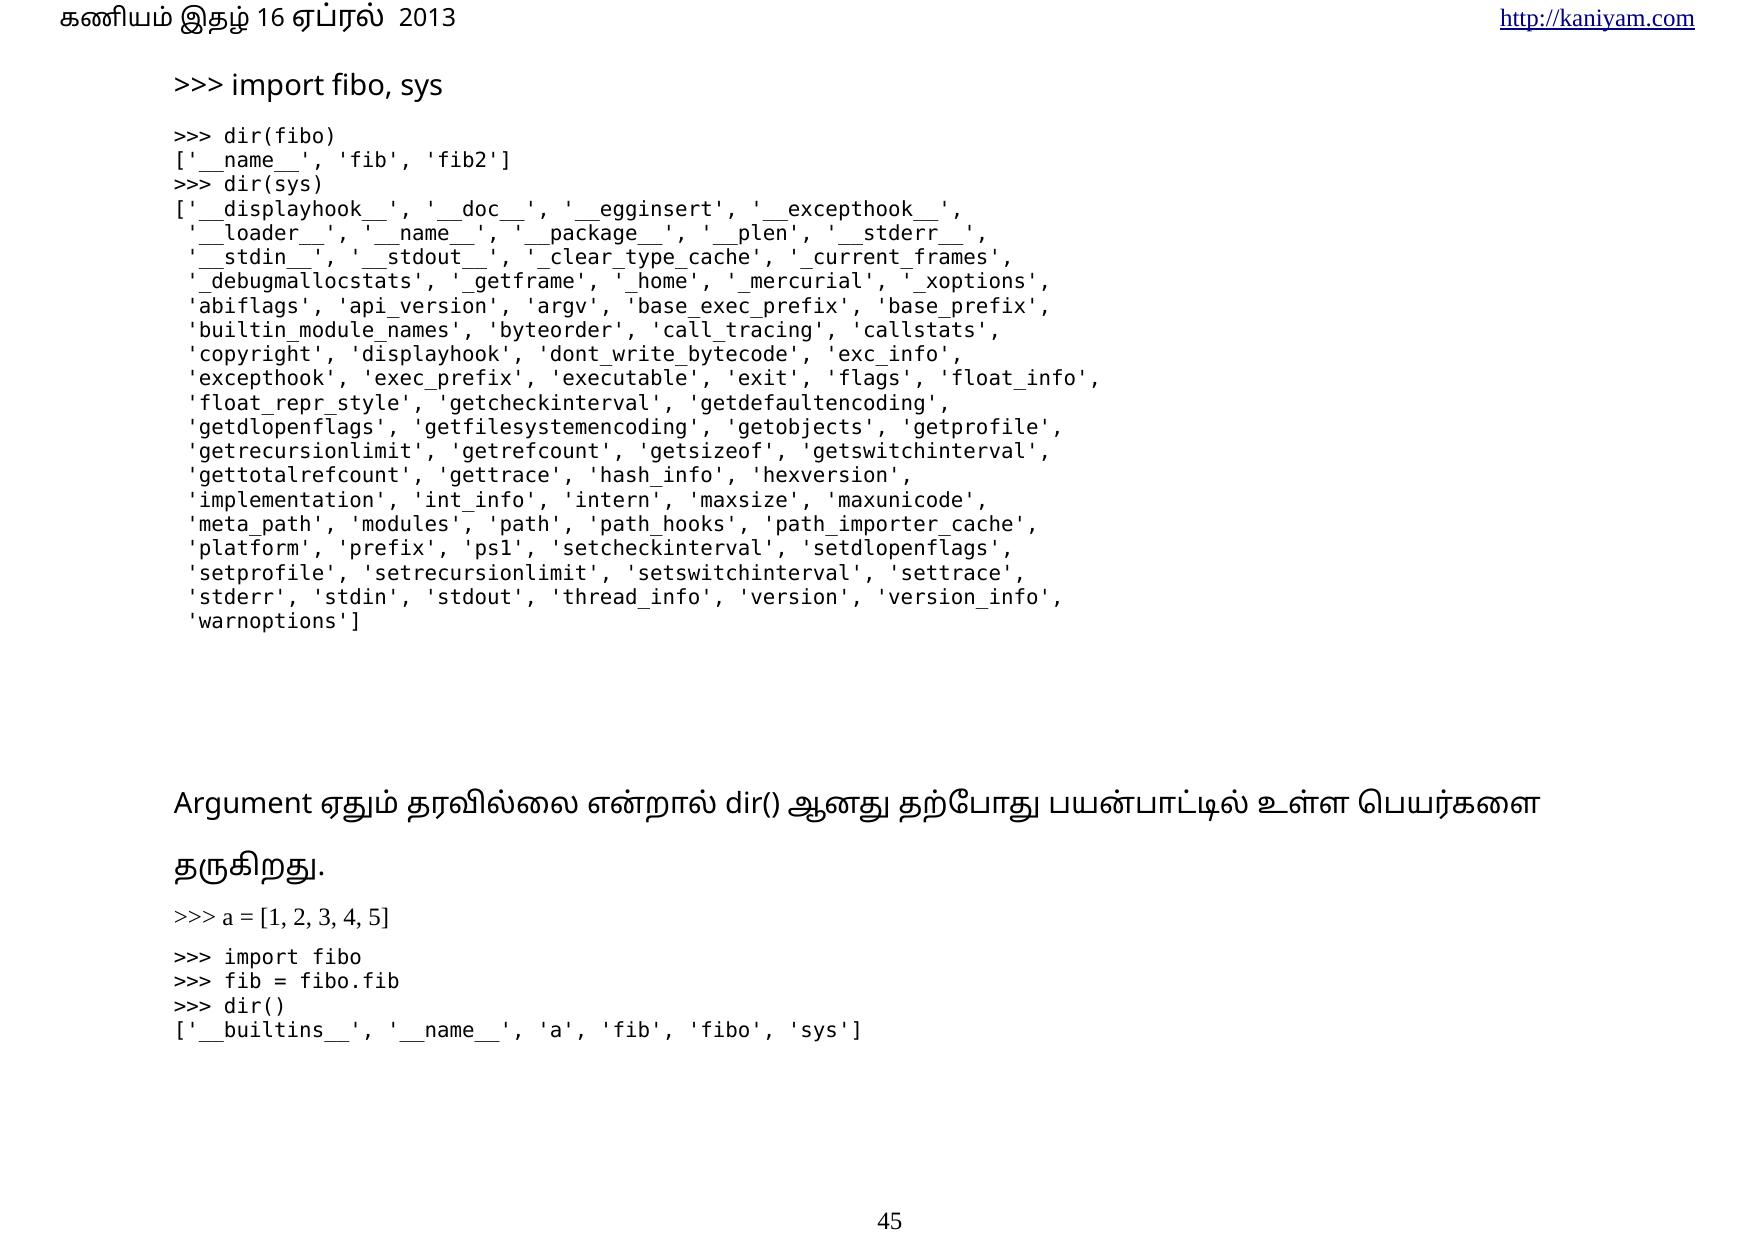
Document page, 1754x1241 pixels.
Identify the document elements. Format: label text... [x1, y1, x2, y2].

text >>> import fibo [174, 945, 1695, 969]
text >>> dir(sys) [174, 172, 1695, 197]
text >>> fib = fibo.fib [174, 969, 1695, 994]
text 'gettotalrefcount', 'gettrace', 'hash_info', 'hexversion', [174, 463, 1695, 488]
text Argument ஏதும் தரவில்லை என்றால் dir() ஆனது தற்போது பயன்பாட்டில் உள்ள பெயர்களை தருகிறது. >>> a = [1, 2, 3, 4, 5] [174, 782, 1695, 931]
text 'abiflags', 'api_version', 'argv', 'base_exec_prefix', 'base_prefix', [174, 294, 1695, 318]
text 'warnoptions'] [174, 609, 1695, 633]
text >>> import fibo, sys [174, 64, 1695, 104]
text 'platform', 'prefix', 'ps1', 'setcheckinterval', 'setdlopenflags', [174, 536, 1695, 561]
text 'float_repr_style', 'getcheckinterval', 'getdefaultencoding', [174, 391, 1695, 415]
text '__stdin__', '__stdout__', '_clear_type_cache', '_current_frames', [174, 245, 1695, 269]
text '__loader__', '__name__', '__package__', '__plen', '__stderr__', [174, 221, 1695, 245]
text '_debugmallocstats', '_getframe', '_home', '_mercurial', '_xoptions', [174, 269, 1695, 294]
text >>> dir() [174, 994, 1695, 1018]
text 'setprofile', 'setrecursionlimit', 'setswitchinterval', 'settrace', [174, 561, 1695, 585]
text ['__name__', 'fib', 'fib2'] [174, 148, 1695, 172]
text >>> dir(fibo) [174, 124, 1695, 148]
text 'copyright', 'displayhook', 'dont_write_bytecode', 'exc_info', [174, 342, 1695, 366]
text 'getrecursionlimit', 'getrefcount', 'getsizeof', 'getswitchinterval', [174, 439, 1695, 463]
text 'getdlopenflags', 'getfilesystemencoding', 'getobjects', 'getprofile', [174, 415, 1695, 439]
text 'excepthook', 'exec_prefix', 'executable', 'exit', 'flags', 'float_info', [174, 366, 1695, 391]
text 'implementation', 'int_info', 'intern', 'maxsize', 'maxunicode', [174, 488, 1695, 512]
text 'stderr', 'stdin', 'stdout', 'thread_info', 'version', 'version_info', [174, 585, 1695, 609]
text 'meta_path', 'modules', 'path', 'path_hooks', 'path_importer_cache', [174, 512, 1695, 536]
text ['__builtins__', '__name__', 'a', 'fib', 'fibo', 'sys'] [174, 1018, 1695, 1042]
text 'builtin_module_names', 'byteorder', 'call_tracing', 'callstats', [174, 318, 1695, 342]
text ['__displayhook__', '__doc__', '__egginsert', '__excepthook__', [174, 197, 1695, 221]
